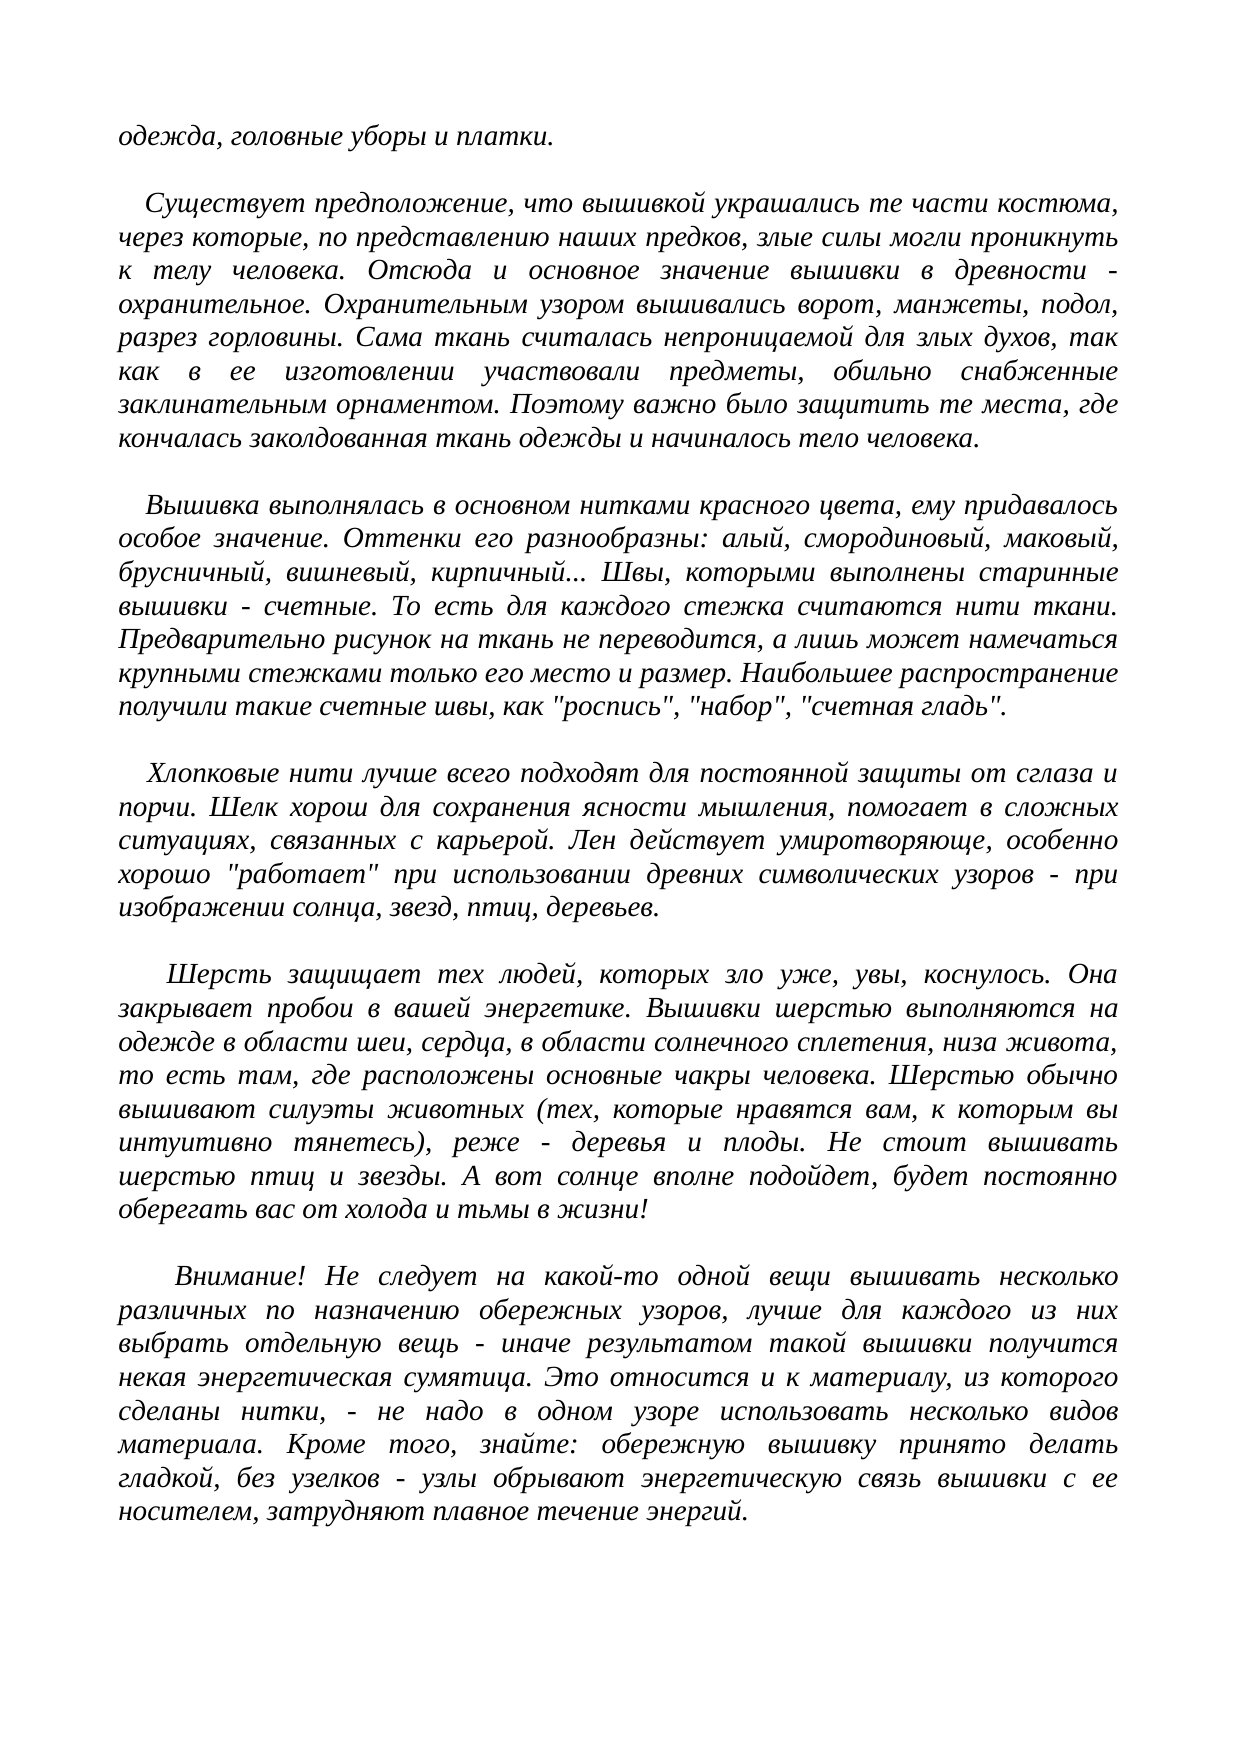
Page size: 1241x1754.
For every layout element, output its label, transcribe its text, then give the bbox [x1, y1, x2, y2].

text Внимание! Не следует на какой-то одной вещи вышивать несколько различных по назначению обережных узоров, лучше для каждого из них выбрать отдельную вещь - иначе результатом такой вышивки получится некая энергетическая сумятица. Это относится и к материалу, из которого сделаны нитки, - не надо в одном узоре использовать несколько видов материала. Кроме того, знайте: обережную вышивку принято делать гладкой, без узелков - узлы обрывают энергетическую связь вышивки с ее носителем, затрудняют плавное течение энергий. [118, 1258, 1122, 1527]
text одежда, головные уборы и платки. [118, 118, 1122, 152]
text Существует предположение, что вышивкой украшались те части костюма, через которые, по представлению наших предков, злые силы могли проникнуть к телу человека. Отсюда и основное значение вышивки в древности - охранительное. Охранительным узором вышивались ворот, манжеты, подол, разрез горловины. Сама ткань считалась непроницаемой для злых духов, так как в ее изготовлении участвовали предметы, обильно снабженные заклинательным орнаментом. Поэтому важно было защитить те места, где кончалась заколдованная ткань одежды и начиналось тело человека. [118, 185, 1122, 453]
text Хлопковые нити лучше всего подходят для постоянной защиты от сглаза и порчи. Шелк хорош для сохранения ясности мышления, помогает в сложных ситуациях, связанных с карьерой. Лен действует умиротворяюще, особенно хорошо "работает" при использовании древних символических узоров - при изображении солнца, звезд, птиц, деревьев. [118, 755, 1122, 923]
text Шерсть защищает тех людей, которых зло уже, увы, коснулось. Она закрывает пробои в вашей энергетике. Вышивки шерстью выполняются на одежде в области шеи, сердца, в области солнечного сплетения, низа живота, то есть там, где расположены основные чакры человека. Шерстью обычно вышивают силуэты животных (тех, которые нравятся вам, к которым вы интуитивно тянетесь), реже - деревья и плоды. Не стоит вышивать шерстью птиц и звезды. А вот солнце вполне подойдет, будет постоянно оберегать вас от холода и тьмы в жизни! [118, 957, 1122, 1225]
text Вышивка выполнялась в основном нитками красного цвета, ему придавалось особое значение. Оттенки его разнообразны: алый, смородиновый, маковый, брусничный, вишневый, кирпичный... Швы, которыми выполнены старинные вышивки - счетные. То есть для каждого стежка считаются нити ткани. Предварительно рисунок на ткань не переводится, а лишь может намечаться крупными стежками только его место и размер. Наибольшее распространение получили такие счетные швы, как "роспись", "набор", "счетная гладь". [118, 487, 1122, 722]
